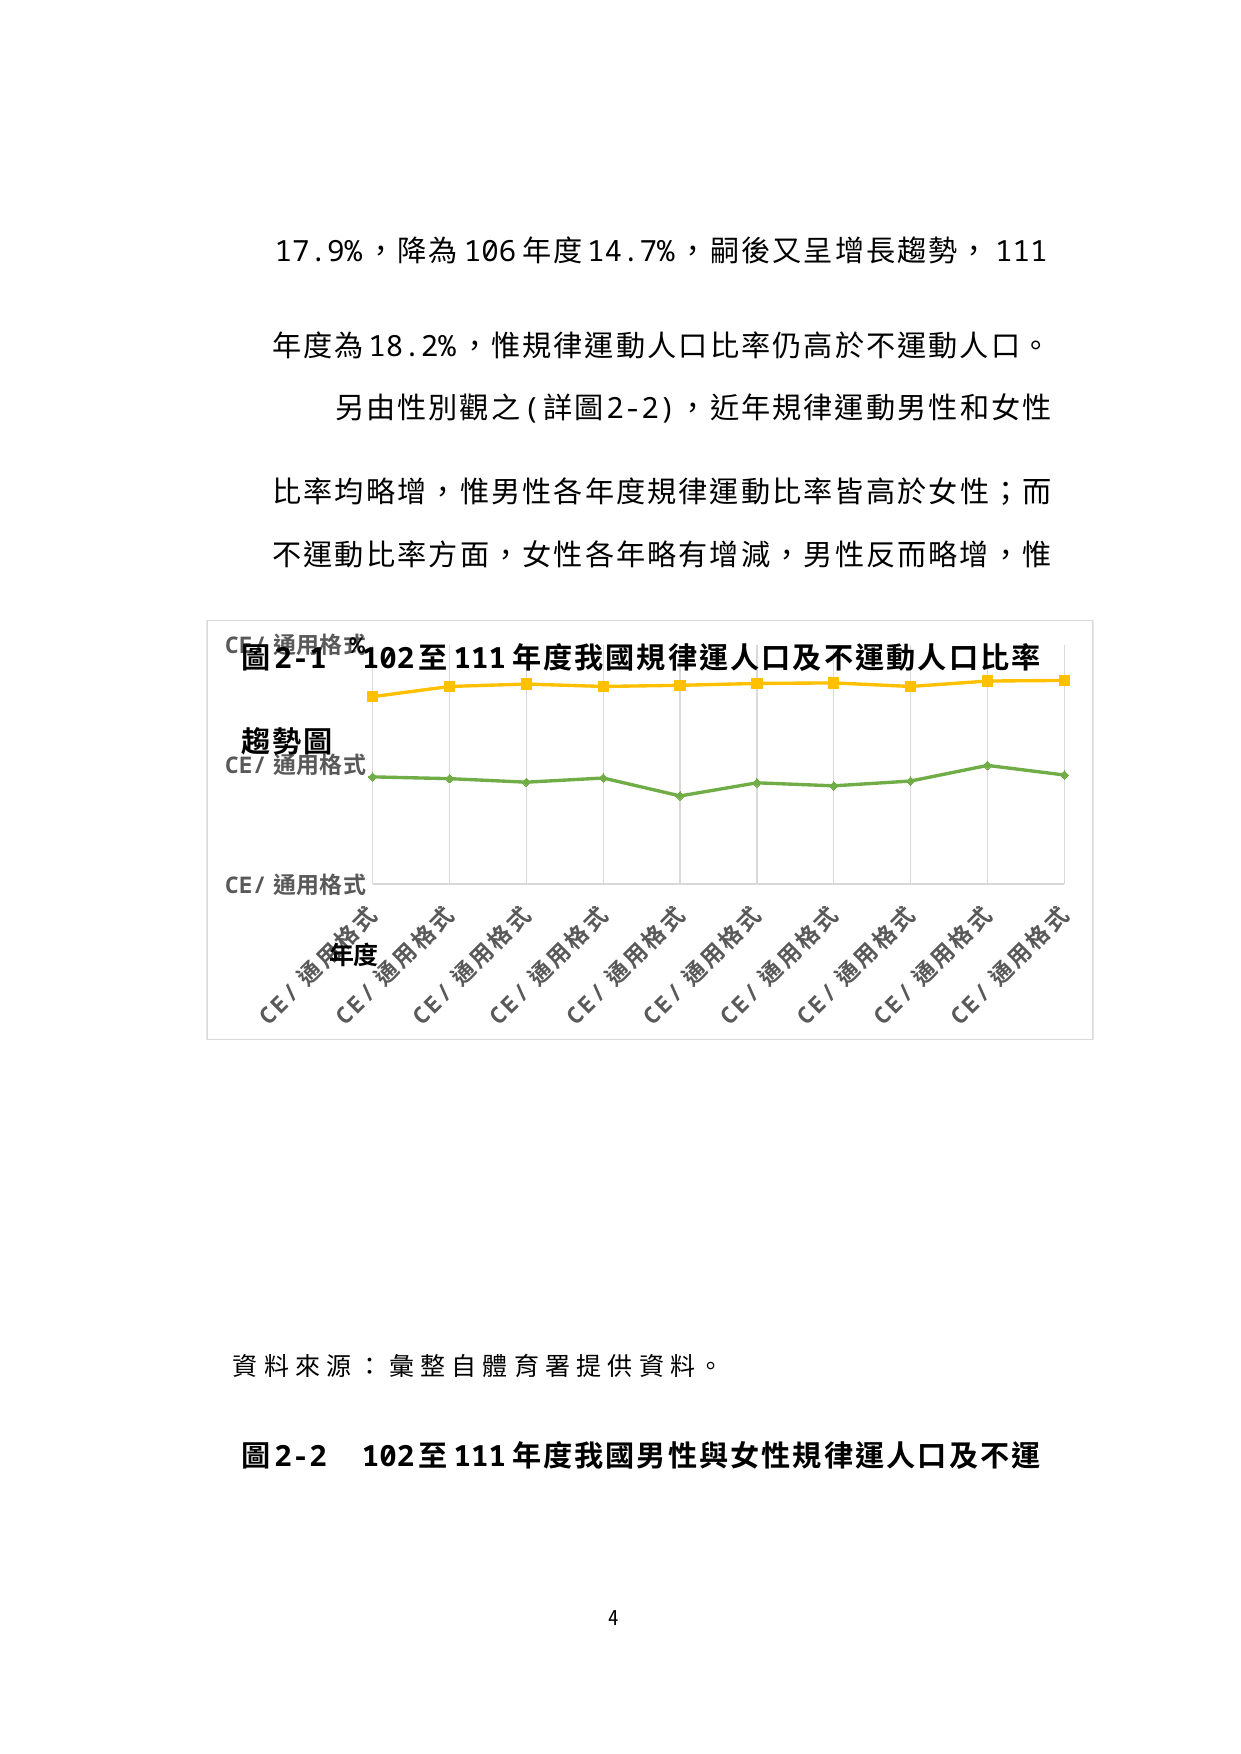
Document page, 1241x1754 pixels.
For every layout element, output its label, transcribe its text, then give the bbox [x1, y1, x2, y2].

text 資料來源：彙整自體育署提供資料。 [177, 1323, 1063, 1386]
text 規律運動人口比例是國際上常見國民健康指標之一，我國規律運動人口比率(詳圖2-1)，由102年度之31.3%增為111年度34%；而不運動人口則先降後升，102年度17.9%，降為106年度14.7%，嗣後又呈增長趨勢，111年度為18.2%，惟規律運動人口比率仍高於不運動人口。 [266, 198, 1063, 323]
text 圖2-1 102至111年度我國規律運人口及不運動人口比率趨勢圖 [236, 573, 1063, 620]
text 圖2-2 102至111年度我國男性與女性規律運人口及不運 [236, 1412, 1063, 1474]
text 另由性別觀之(詳圖2-2)，近年規律運動男性和女性比率均略增，惟男性各年度規律運動比率皆高於女性；而不運動比率方面，女性各年略有增減，男性反而略增，惟女性各年度不運動比率皆高於男性。 [266, 323, 1063, 573]
